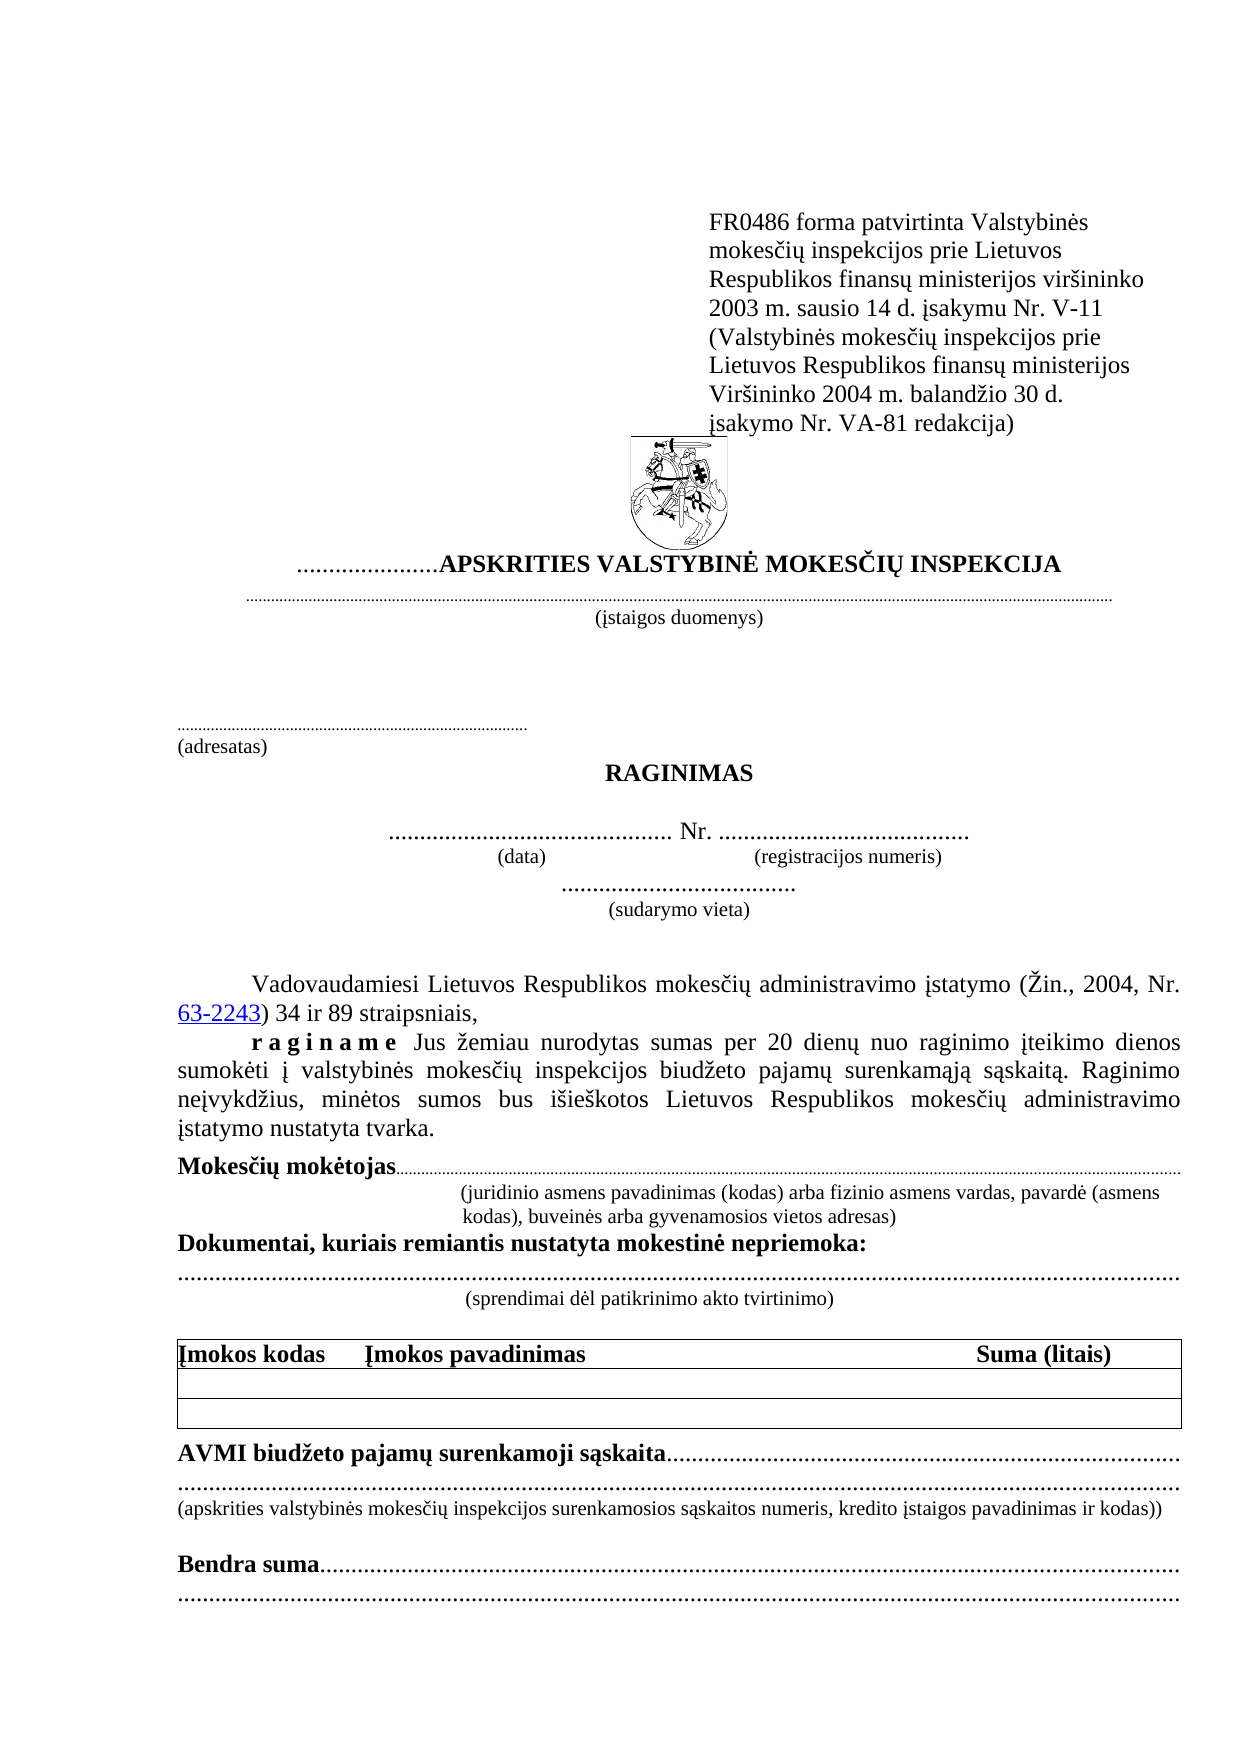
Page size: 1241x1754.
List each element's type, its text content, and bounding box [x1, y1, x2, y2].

text 2003 m. sausio 14 d. įsakymu Nr. V-11 [177, 293, 1181, 322]
text įsakymo Nr. VA-81 redakcija) [177, 408, 1181, 437]
text Bendra suma [177, 1549, 1181, 1578]
table_cell [364, 1369, 976, 1398]
text (data) (registracijos numeris) [177, 844, 1181, 868]
table_cell [178, 1369, 364, 1398]
text RAGINIMAS [177, 758, 1181, 787]
text (apskrities valstybinės mokesčių inspekcijos surenkamosios sąskaitos numeris, kredito įstaigos pavadinimas ir kodas)) [177, 1496, 1181, 1520]
text Respublikos finansų ministerijos viršininko [177, 264, 1181, 293]
text Lietuvos Respublikos finansų ministerijos [177, 350, 1181, 379]
table_header Įmokos kodas [178, 1340, 364, 1368]
table_cell [178, 1399, 364, 1428]
table_cell [976, 1399, 1181, 1428]
text Nr. [177, 816, 1181, 844]
text (juridinio asmens pavadinimas (kodas) arba fizinio asmens vardas, pavardė (asmens kodas), buveinės arba gyvenamosios vietos adresas) [177, 1180, 1181, 1228]
text Dokumentai, kuriais remiantis nustatyta mokestinė nepriemoka: [177, 1228, 1181, 1257]
text (adresatas) [177, 734, 1181, 758]
text raginame Jus žemiau nurodytas sumas per 20 dienų nuo raginimo įteikimo dienos sumokėti į valstybinės mokesčių inspekcijos biudžeto pajamų surenkamąją sąskaitą. Raginimo neįvykdžius, minėtos sumos bus išieškotos Lietuvos Respublikos mokesčių administravimo įstatymo nustatyta tvarka. [177, 1027, 1181, 1142]
text (sudarymo vieta) [177, 897, 1181, 921]
text Mokesčių mokėtojas [177, 1151, 1181, 1180]
table_cell [364, 1399, 976, 1428]
table_cell [976, 1369, 1181, 1398]
text FR0486 forma patvirtinta Valstybinės [177, 207, 1181, 235]
text (įstaigos duomenys) [177, 605, 1181, 629]
text Viršininko 2004 m. balandžio 30 d. [177, 379, 1181, 408]
text APSKRITIES VALSTYBINĖ MOKESČIŲ INSPEKCIJA [177, 549, 1181, 578]
table_header Suma (litais) [976, 1340, 1181, 1368]
table_header Įmokos pavadinimas [364, 1340, 976, 1368]
text Vadovaudamiesi Lietuvos Respublikos mokesčių administravimo įstatymo (Žin., 2004, Nr. 63-2243) 34 ir 89 straipsniais, [177, 969, 1181, 1027]
text (Valstybinės mokesčių inspekcijos prie [177, 322, 1181, 350]
text mokesčių inspekcijos prie Lietuvos [177, 235, 1181, 264]
text AVMI biudžeto pajamų surenkamoji sąskaita [177, 1438, 1181, 1467]
text (sprendimai dėl patikrinimo akto tvirtinimo) [177, 1286, 1181, 1310]
